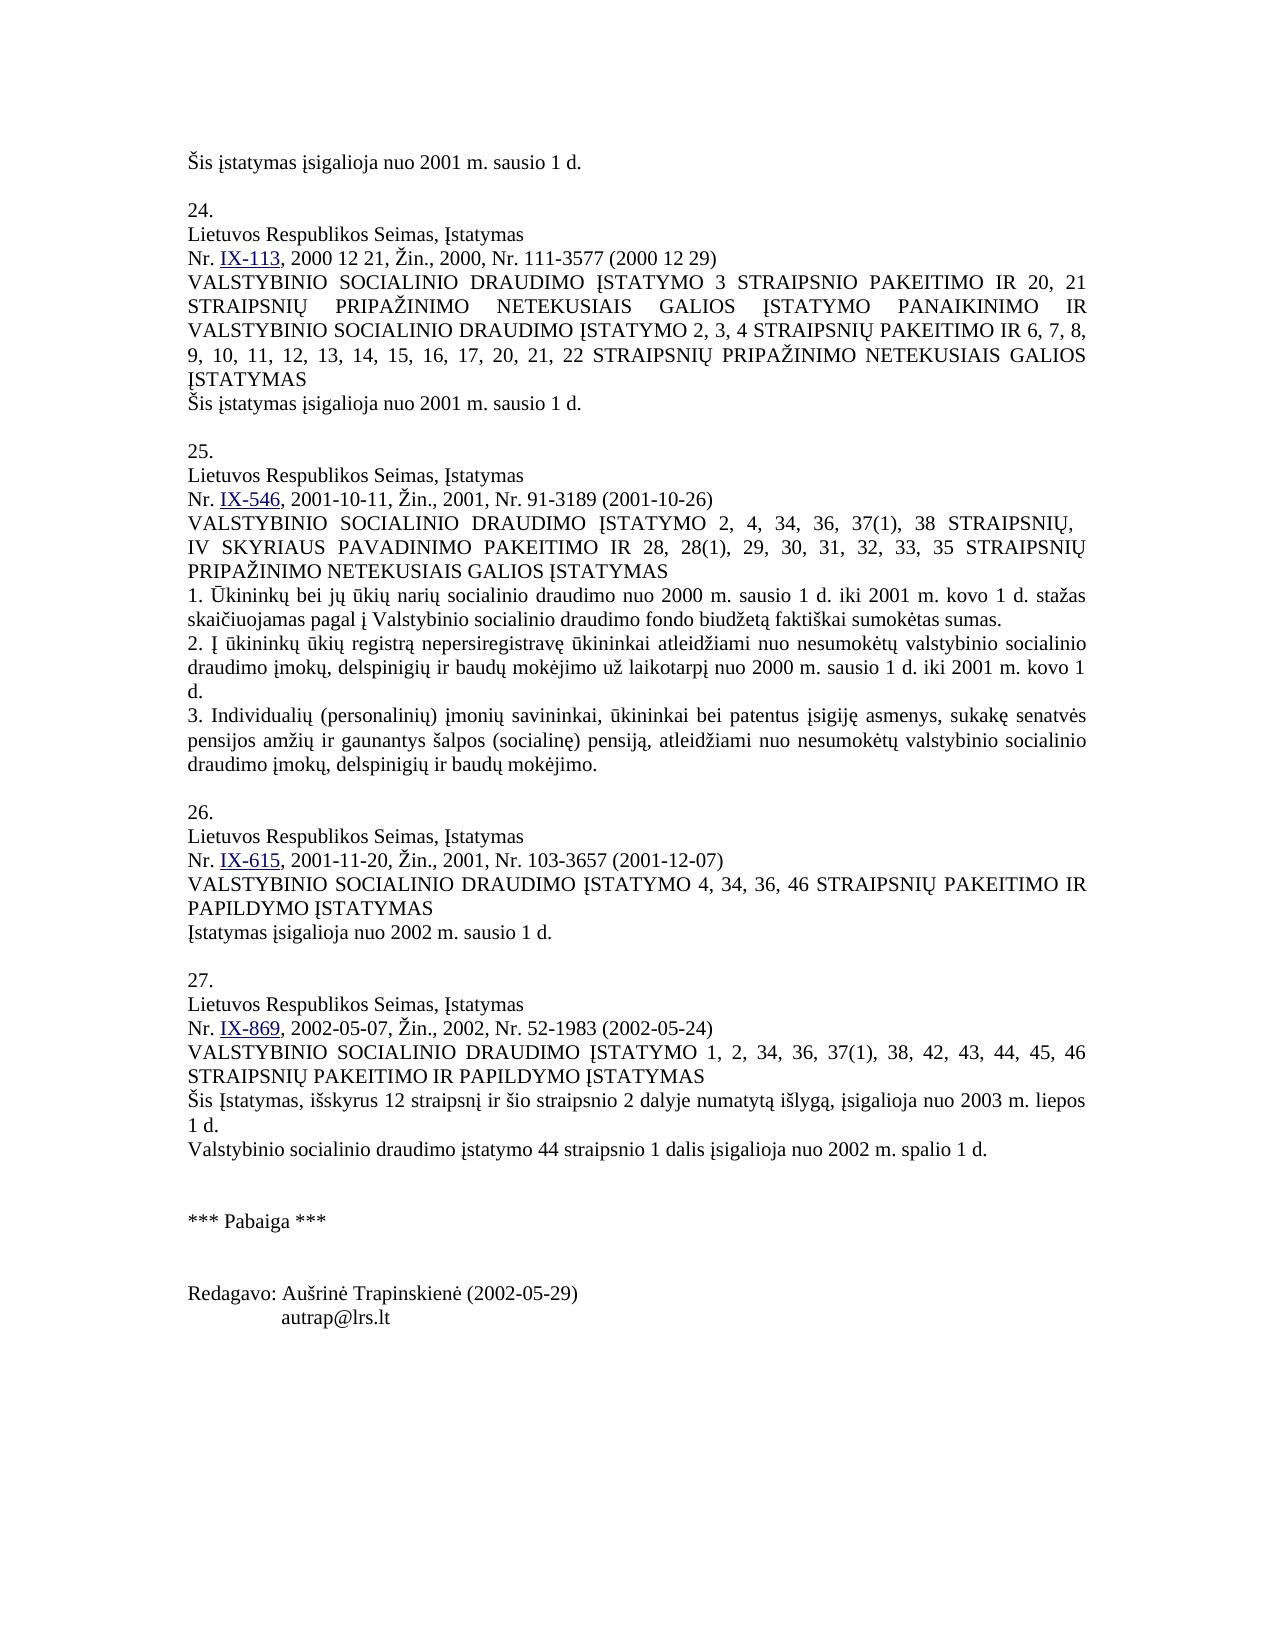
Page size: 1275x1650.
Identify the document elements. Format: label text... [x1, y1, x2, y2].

text Valstybinio socialinio draudimo įstatymo 44 straipsnio 1 dalis įsigalioja nuo 2002 m. spalio 1 d. [187, 1137, 1087, 1161]
text Lietuvos Respublikos Seimas, Įstatymas [187, 222, 1087, 246]
text Redagavo: Aušrinė Trapinskienė (2002-05-29) [187, 1281, 1087, 1305]
text 26. [187, 800, 1087, 824]
text 24. [187, 198, 1087, 222]
text 27. [187, 968, 1087, 992]
text VALSTYBINIO SOCIALINIO DRAUDIMO ĮSTATYMO 2, 4, 34, 36, 37(1), 38 STRAIPSNIŲ, IV SKYRIAUS PAVADINIMO PAKEITIMO IR 28, 28(1), 29, 30, 31, 32, 33, 35 STRAIPSNIŲ PRIPAŽINIMO NETEKUSIAIS GALIOS ĮSTATYMAS [187, 511, 1087, 583]
text Įstatymas įsigalioja nuo 2002 m. sausio 1 d. [187, 920, 1087, 944]
text Šis Įstatymas, išskyrus 12 straipsnį ir šio straipsnio 2 dalyje numatytą išlygą, įsigalioja nuo 2003 m. liepos 1 d. [187, 1088, 1087, 1137]
text *** Pabaiga *** [187, 1209, 1087, 1233]
text 3. Individualių (personalinių) įmonių savininkai, ūkininkai bei patentus įsigiję asmenys, sukakę senatvės pensijos amžių ir gaunantys šalpos (socialinę) pensiją, atleidžiami nuo nesumokėtų valstybinio socialinio draudimo įmokų, delspinigių ir baudų mokėjimo. [187, 703, 1087, 776]
text VALSTYBINIO SOCIALINIO DRAUDIMO ĮSTATYMO 3 STRAIPSNIO PAKEITIMO IR 20, 21 STRAIPSNIŲ PRIPAŽINIMO NETEKUSIAIS GALIOS ĮSTATYMO PANAIKINIMO IR VALSTYBINIO SOCIALINIO DRAUDIMO ĮSTATYMO 2, 3, 4 STRAIPSNIŲ PAKEITIMO IR 6, 7, 8, 9, 10, 11, 12, 13, 14, 15, 16, 17, 20, 21, 22 STRAIPSNIŲ PRIPAŽINIMO NETEKUSIAIS GALIOS ĮSTATYMAS [187, 270, 1087, 391]
text Lietuvos Respublikos Seimas, Įstatymas [187, 463, 1087, 487]
text Nr. IX-546, 2001-10-11, Žin., 2001, Nr. 91-3189 (2001-10-26) [187, 487, 1087, 511]
text Nr. IX-869, 2002-05-07, Žin., 2002, Nr. 52-1983 (2002-05-24) [187, 1016, 1087, 1040]
text 1. Ūkininkų bei jų ūkių narių socialinio draudimo nuo 2000 m. sausio 1 d. iki 2001 m. kovo 1 d. stažas skaičiuojamas pagal į Valstybinio socialinio draudimo fondo biudžetą faktiškai sumokėtas sumas. [187, 583, 1087, 631]
text Lietuvos Respublikos Seimas, Įstatymas [187, 992, 1087, 1016]
text VALSTYBINIO SOCIALINIO DRAUDIMO ĮSTATYMO 1, 2, 34, 36, 37(1), 38, 42, 43, 44, 45, 46 STRAIPSNIŲ PAKEITIMO IR PAPILDYMO ĮSTATYMAS [187, 1040, 1087, 1088]
text VALSTYBINIO SOCIALINIO DRAUDIMO ĮSTATYMO 4, 34, 36, 46 STRAIPSNIŲ PAKEITIMO IR PAPILDYMO ĮSTATYMAS [187, 872, 1087, 920]
text 25. [187, 439, 1087, 463]
text autrap@lrs.lt [187, 1305, 1087, 1329]
text Šis įstatymas įsigalioja nuo 2001 m. sausio 1 d. [187, 150, 1087, 174]
text Nr. IX-615, 2001-11-20, Žin., 2001, Nr. 103-3657 (2001-12-07) [187, 848, 1087, 872]
text Šis įstatymas įsigalioja nuo 2001 m. sausio 1 d. [187, 391, 1087, 415]
text 2. Į ūkininkų ūkių registrą nepersiregistravę ūkininkai atleidžiami nuo nesumokėtų valstybinio socialinio draudimo įmokų, delspinigių ir baudų mokėjimo už laikotarpį nuo 2000 m. sausio 1 d. iki 2001 m. kovo 1 d. [187, 631, 1087, 703]
text Lietuvos Respublikos Seimas, Įstatymas [187, 824, 1087, 848]
text Nr. IX-113, 2000 12 21, Žin., 2000, Nr. 111-3577 (2000 12 29) [187, 246, 1087, 270]
